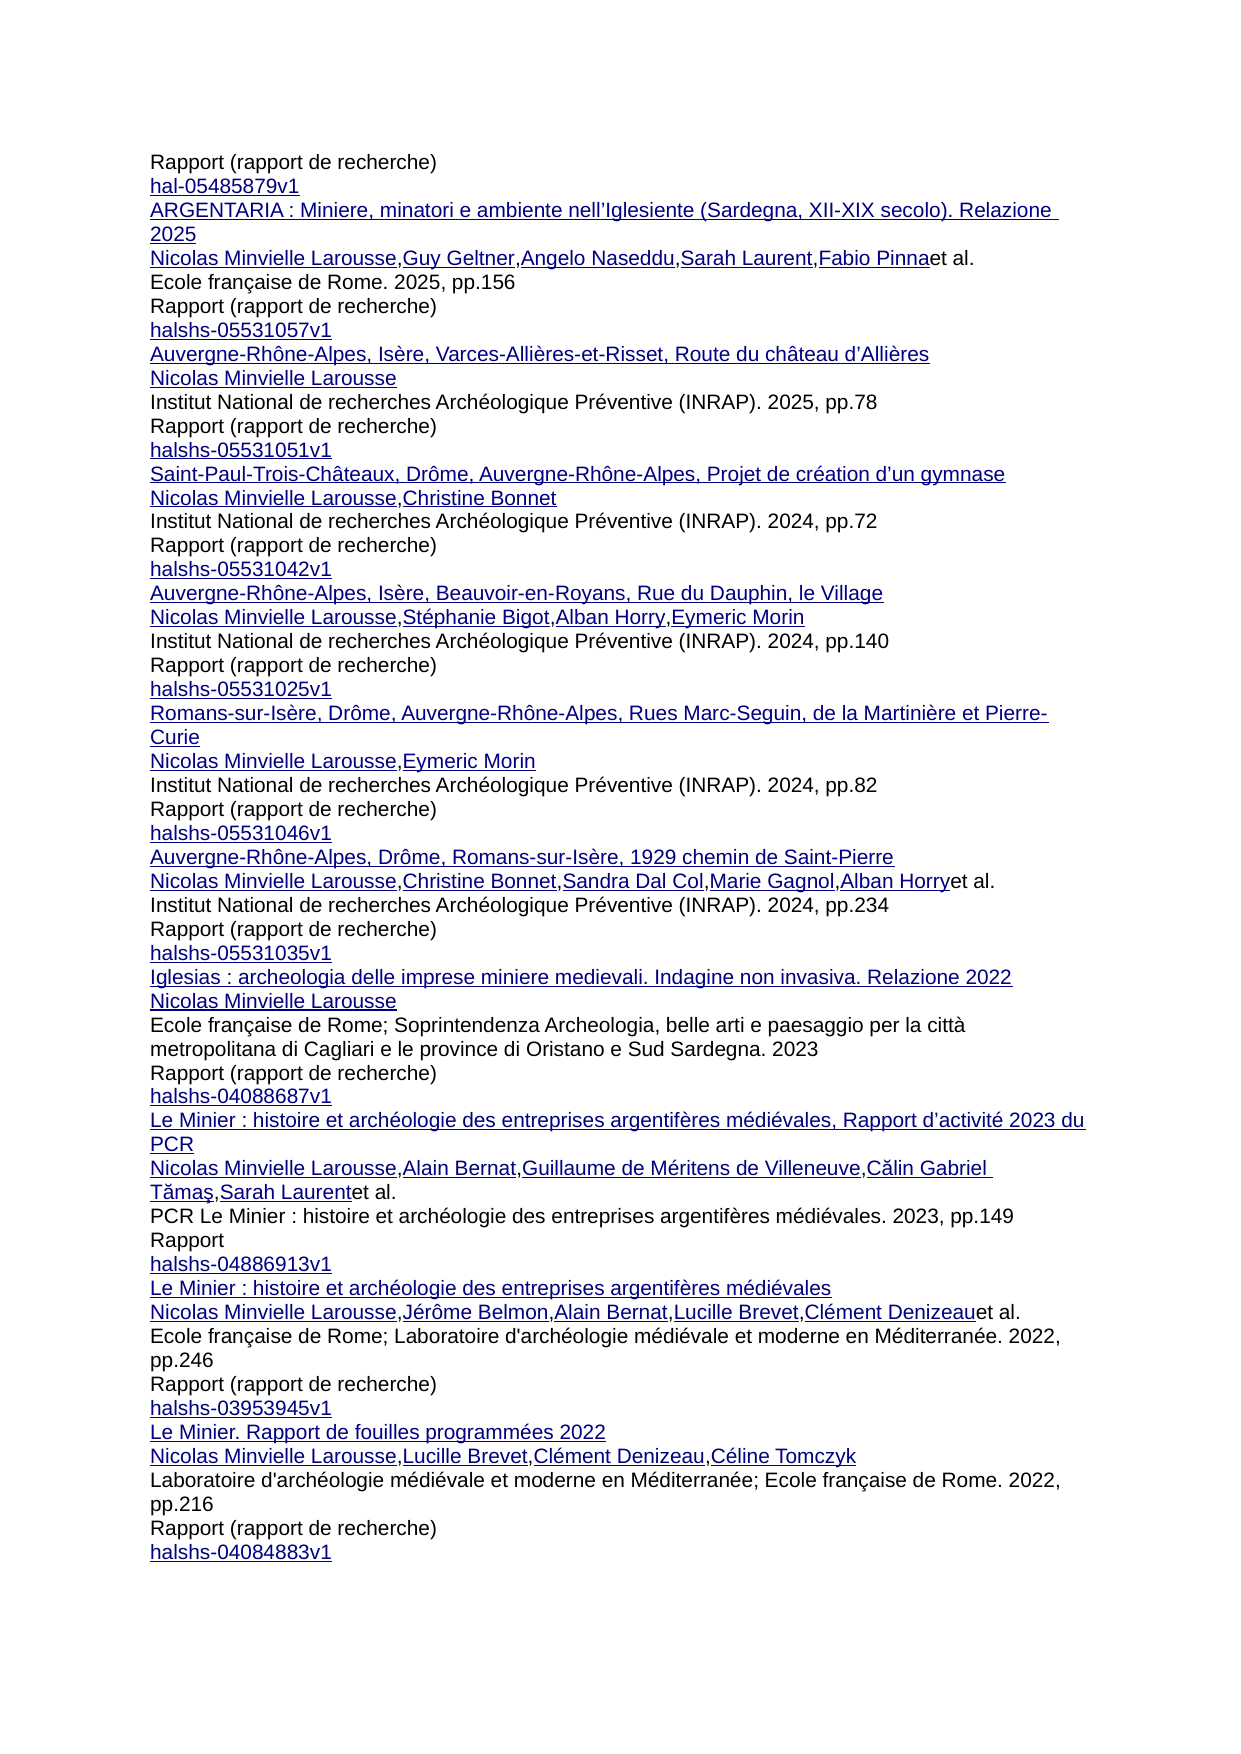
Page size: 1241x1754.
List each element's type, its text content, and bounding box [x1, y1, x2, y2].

table_cell Le Minier : histoire et archéologie des entreprises argentifères médiévales Nicolas Minvielle Larousse,Jérôme Belmon,Alain Bernat,Lucille Brevet,Clément Denizeauet al. Ecole française de Rome; Laboratoire d'archéologie médiévale et moderne en Méditerranée. 2022, pp.246 Rapport (rapport de recherche) halshs-03953945v1 [150, 1276, 1090, 1420]
table_cell Auvergne-Rhône-Alpes, Isère, Varces-Allières-et-Risset, Route du château d’Allières Nicolas Minvielle Larousse Institut National de recherches Archéologique Préventive (INRAP). 2025, pp.78 Rapport (rapport de recherche) halshs-05531051v1 [150, 342, 1090, 461]
table_cell Le Minier : histoire et archéologie des entreprises argentifères médiévales, Rapport d’activité 2023 du PCR Nicolas Minvielle Larousse,Alain Bernat,Guillaume de Méritens de Villeneuve,Călin Gabriel Tămaş,Sarah Laurentet al. PCR Le Minier : histoire et archéologie des entreprises argentifères médiévales. 2023, pp.149 Rapport halshs-04886913v1 [150, 1108, 1090, 1276]
table_cell Le Minier. Rapport de fouilles programmées 2022 Nicolas Minvielle Larousse,Lucille Brevet,Clément Denizeau,Céline Tomczyk Laboratoire d'archéologie médiévale et moderne en Méditerranée; Ecole française de Rome. 2022, pp.216 Rapport (rapport de recherche) halshs-04084883v1 [150, 1420, 1090, 1563]
table_cell Rapport (rapport de recherche) hal-05485879v1 [150, 150, 1090, 198]
table_cell Auvergne-Rhône-Alpes, Drôme, Romans-sur-Isère, 1929 chemin de Saint-Pierre Nicolas Minvielle Larousse,Christine Bonnet,Sandra Dal Col,Marie Gagnol,Alban Horryet al. Institut National de recherches Archéologique Préventive (INRAP). 2024, pp.234 Rapport (rapport de recherche) halshs-05531035v1 [150, 845, 1090, 964]
table_cell ARGENTARIA : Miniere, minatori e ambiente nell’Iglesiente (Sardegna, XII-XIX secolo). Relazione 2025 Nicolas Minvielle Larousse,Guy Geltner,Angelo Naseddu,Sarah Laurent,Fabio Pinnaet al. Ecole française de Rome. 2025, pp.156 Rapport (rapport de recherche) halshs-05531057v1 [150, 198, 1090, 342]
table_cell Romans-sur-Isère, Drôme, Auvergne-Rhône-Alpes, Rues Marc-Seguin, de la Martinière et Pierre-Curie Nicolas Minvielle Larousse,Eymeric Morin Institut National de recherches Archéologique Préventive (INRAP). 2024, pp.82 Rapport (rapport de recherche) halshs-05531046v1 [150, 701, 1090, 845]
table_cell Iglesias : archeologia delle imprese miniere medievali. Indagine non invasiva. Relazione 2022 Nicolas Minvielle Larousse Ecole française de Rome; Soprintendenza Archeologia, belle arti e paesaggio per la città metropolitana di Cagliari e le province di Oristano e Sud Sardegna. 2023 Rapport (rapport de recherche) halshs-04088687v1 [150, 965, 1090, 1108]
table_cell Auvergne-Rhône-Alpes, Isère, Beauvoir-en-Royans, Rue du Dauphin, le Village Nicolas Minvielle Larousse,Stéphanie Bigot,Alban Horry,Eymeric Morin Institut National de recherches Archéologique Préventive (INRAP). 2024, pp.140 Rapport (rapport de recherche) halshs-05531025v1 [150, 581, 1090, 701]
table_cell Saint-Paul-Trois-Châteaux, Drôme, Auvergne-Rhône-Alpes, Projet de création d’un gymnase Nicolas Minvielle Larousse,Christine Bonnet Institut National de recherches Archéologique Préventive (INRAP). 2024, pp.72 Rapport (rapport de recherche) halshs-05531042v1 [150, 461, 1090, 581]
